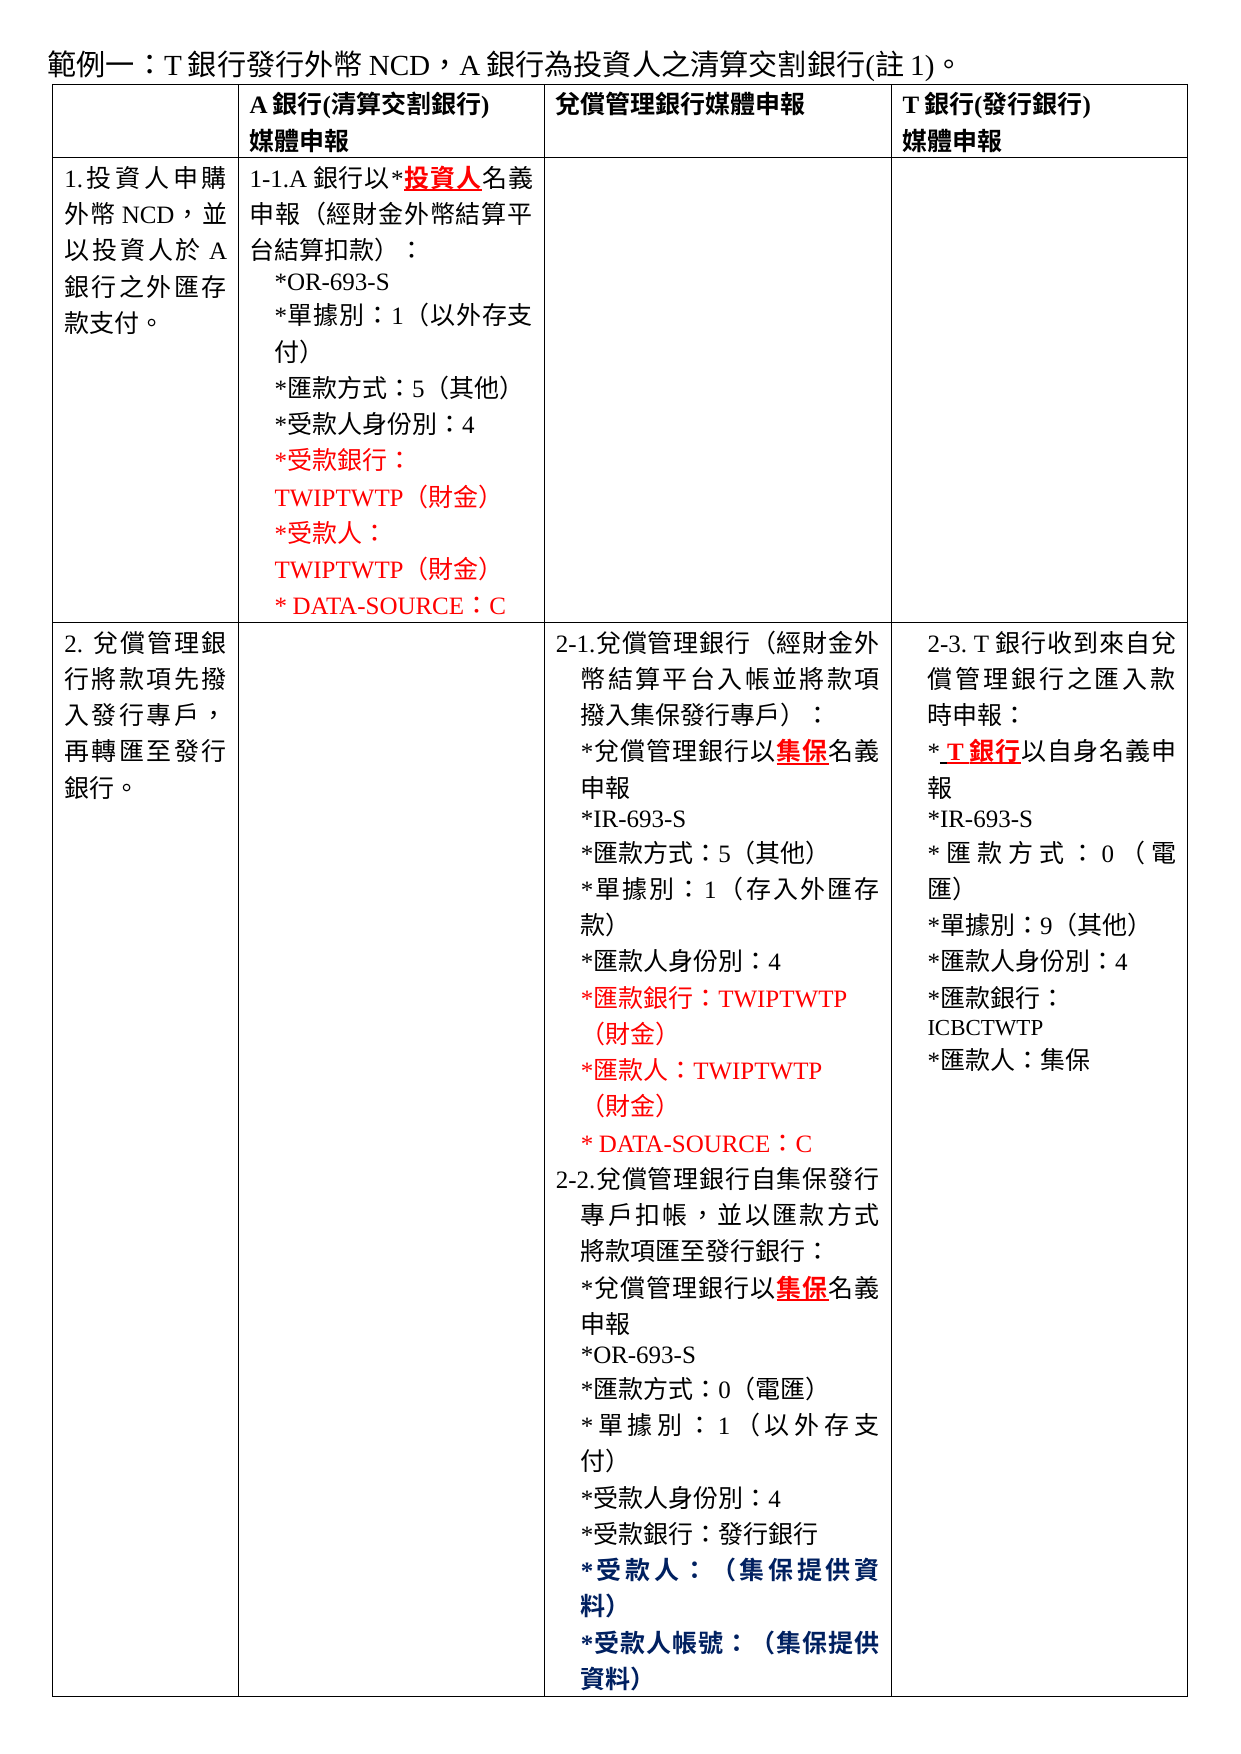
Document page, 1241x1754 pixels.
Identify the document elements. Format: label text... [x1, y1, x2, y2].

table_cell 1-1.A銀行以*投資人名義申報（經財金外幣結算平台結算扣款）： *OR-693-S *單據別：1（以外存支付） *匯款方式：5（其他） *受款人身份別：4 *受款銀行：TWIPTWTP（財金） *受款人：TWIPTWTP（財金） * DATA-SOURCE：C [239, 158, 544, 622]
table_header A銀行(清算交割銀行) 媒體申報 [239, 85, 544, 157]
table_cell 2-1.兌償管理銀行（經財金外幣結算平台入帳並將款項撥入集保發行專戶）： *兌償管理銀行以集保名義申報 *IR-693-S *匯款方式：5（其他） *單據別：1（存入外匯存款） *匯款人身份別：4 *匯款銀行：TWIPTWTP （財金） *匯款人：TWIPTWTP （財金） * DATA-SOURCE：C 2-2.兌償管理銀行自集保發行專戶扣帳，並以匯款方式將款項匯至發行銀行： *兌償管理銀行以集保名義申報 *OR-693-S *匯款方式：0（電匯） *單據別：1（以外存支付） *受款人身份別：4 *受款銀行：發行銀行 *受款人：（集保提供資料） *受款人帳號：（集保提供資料） [545, 623, 891, 1696]
table_header 兌償管理銀行媒體申報 [545, 85, 891, 157]
text 範例一：T銀行發行外幣NCD，A銀行為投資人之清算交割銀行(註1)。 [47, 41, 1193, 84]
table_cell [892, 158, 1187, 622]
table_cell [239, 623, 544, 1696]
table_cell [545, 158, 891, 622]
table_cell 1.投資人申購外幣NCD，並以投資人於A銀行之外匯存款支付。 [53, 158, 238, 622]
table_cell 2. 兌償管理銀行將款項先撥入發行專戶，再轉匯至發行銀行。 [53, 623, 238, 1696]
table_cell 2-3. T銀行收到來自兌償管理銀行之匯入款時申報： * T銀行以自身名義申報 *IR-693-S *匯款方式：0（電匯） *單據別：9（其他） *匯款人身份別：4 *匯款銀行：ICBCTWTP *匯款人：集保 [892, 623, 1187, 1696]
table_header [53, 85, 238, 157]
table_header T銀行(發行銀行) 媒體申報 [892, 85, 1187, 157]
